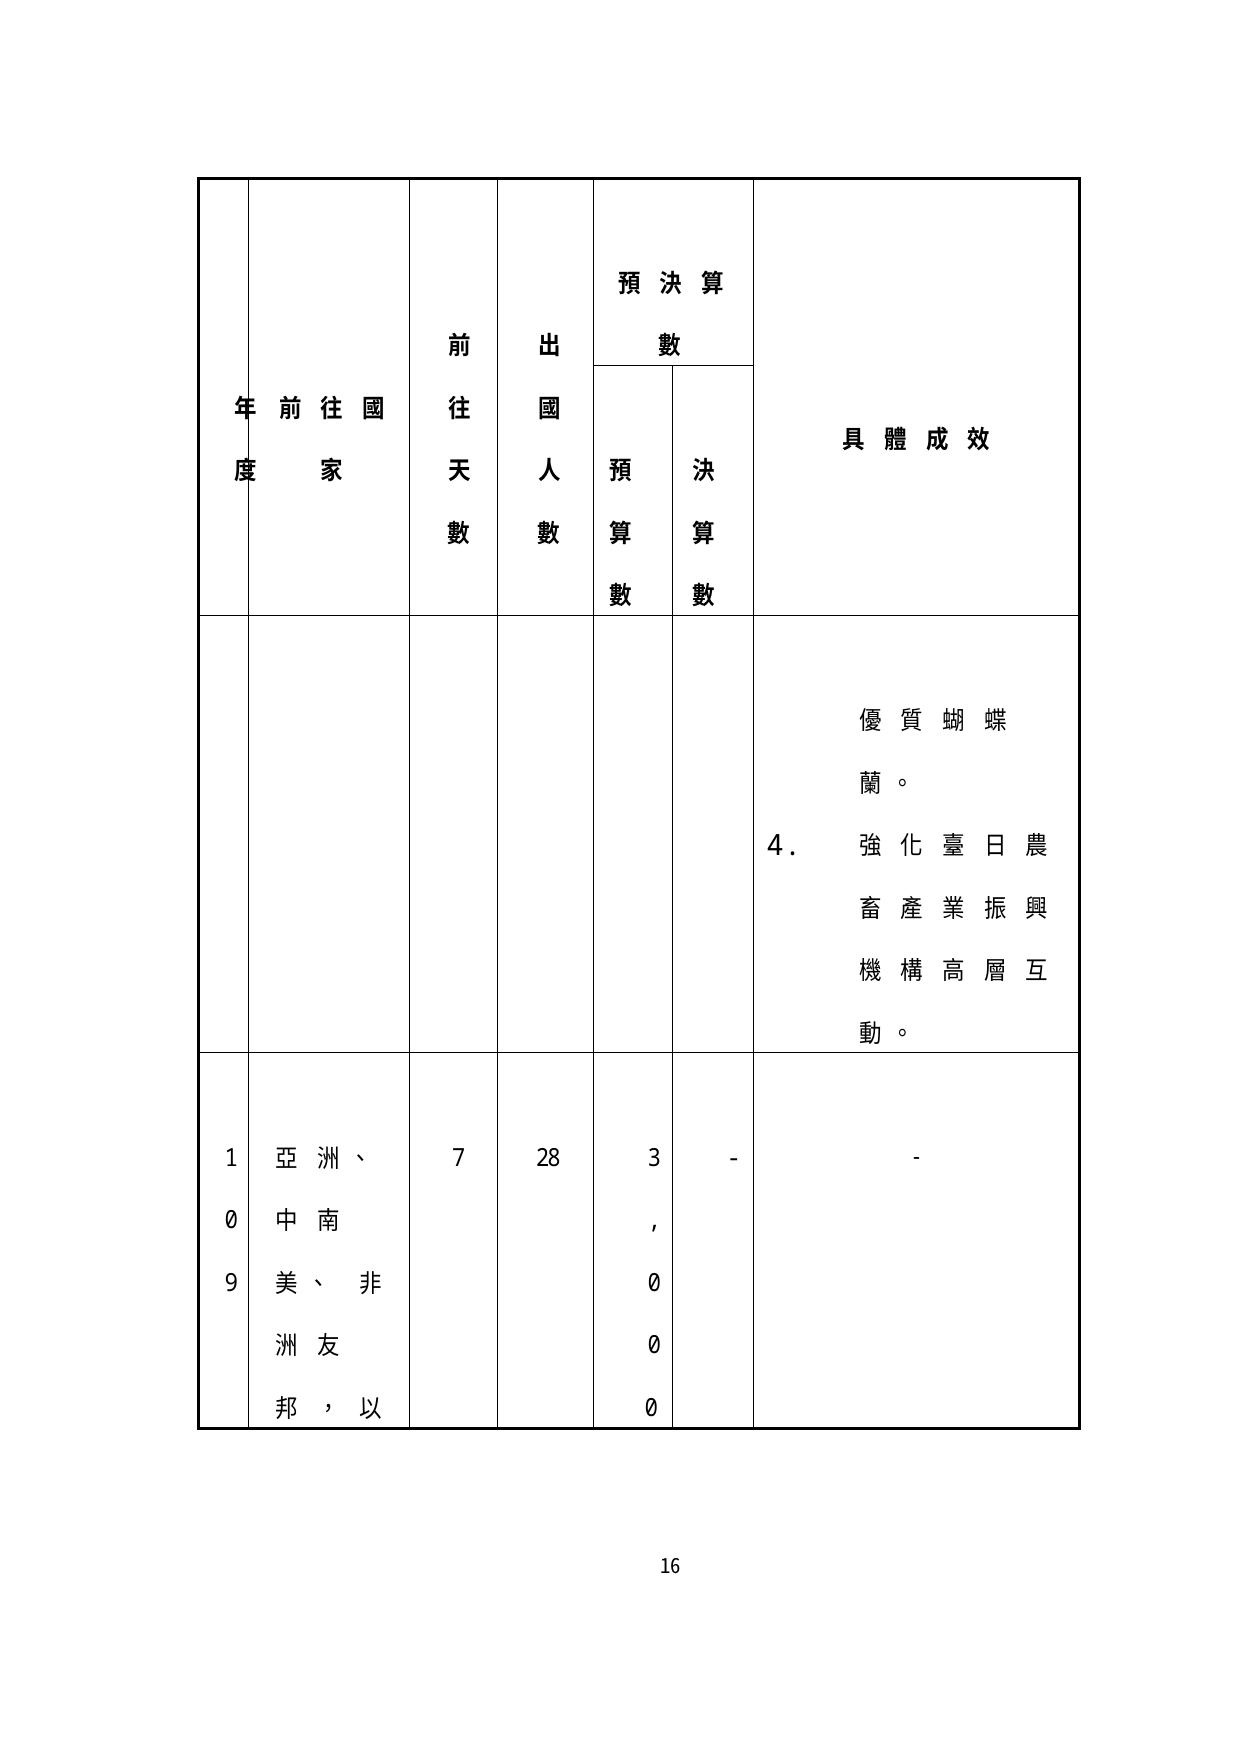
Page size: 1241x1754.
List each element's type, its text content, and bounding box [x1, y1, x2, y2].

table_cell 109 [200, 1053, 248, 1427]
table_cell 7 [410, 1053, 497, 1427]
table_cell 亞洲、中南美、非洲友邦，以 [249, 1053, 409, 1427]
table_header 具體成效 [754, 180, 1078, 615]
table_cell 3,000 [594, 1053, 672, 1427]
table_cell [410, 616, 497, 1052]
table_cell 決算數 [673, 366, 753, 615]
table_header 前往天數 [410, 180, 497, 615]
table_cell [200, 616, 248, 1052]
table_cell - [673, 1053, 753, 1427]
table_cell [673, 616, 753, 1052]
table_cell - [754, 1053, 1078, 1427]
table_cell [249, 616, 409, 1052]
table_header 出國人數 [498, 180, 593, 615]
table_cell 訪宏都拉斯出席臺農投宏國子公司啟動儀式及考察甜瓜生產基地，鞏固邦誼。 赴新南向目標國家考察推動各項合作專案：深化臺印尼綜合農業示範區工作坊內容、召開第12屆臺越農業合作會議暨簽署臺越(隆安省)水稻與果樹種苗繁殖生產示範中心行動計畫、簽署臺菲洋菇示範農場執行協定。 出席巴拉圭蘭展，評估投資蘭花產業鏈之可行性及行銷我優質蝴蝶蘭。 強化臺日農畜產業振興機構高層互動。 [754, 616, 1078, 1052]
table_cell 預算數 [594, 366, 672, 615]
table_cell [498, 616, 593, 1052]
table_header 前往國家 [249, 180, 409, 615]
table_cell 28 [498, 1053, 593, 1427]
table_header 年度 [200, 180, 248, 615]
table_cell [594, 616, 672, 1052]
table_header 預決算數 [594, 180, 753, 365]
